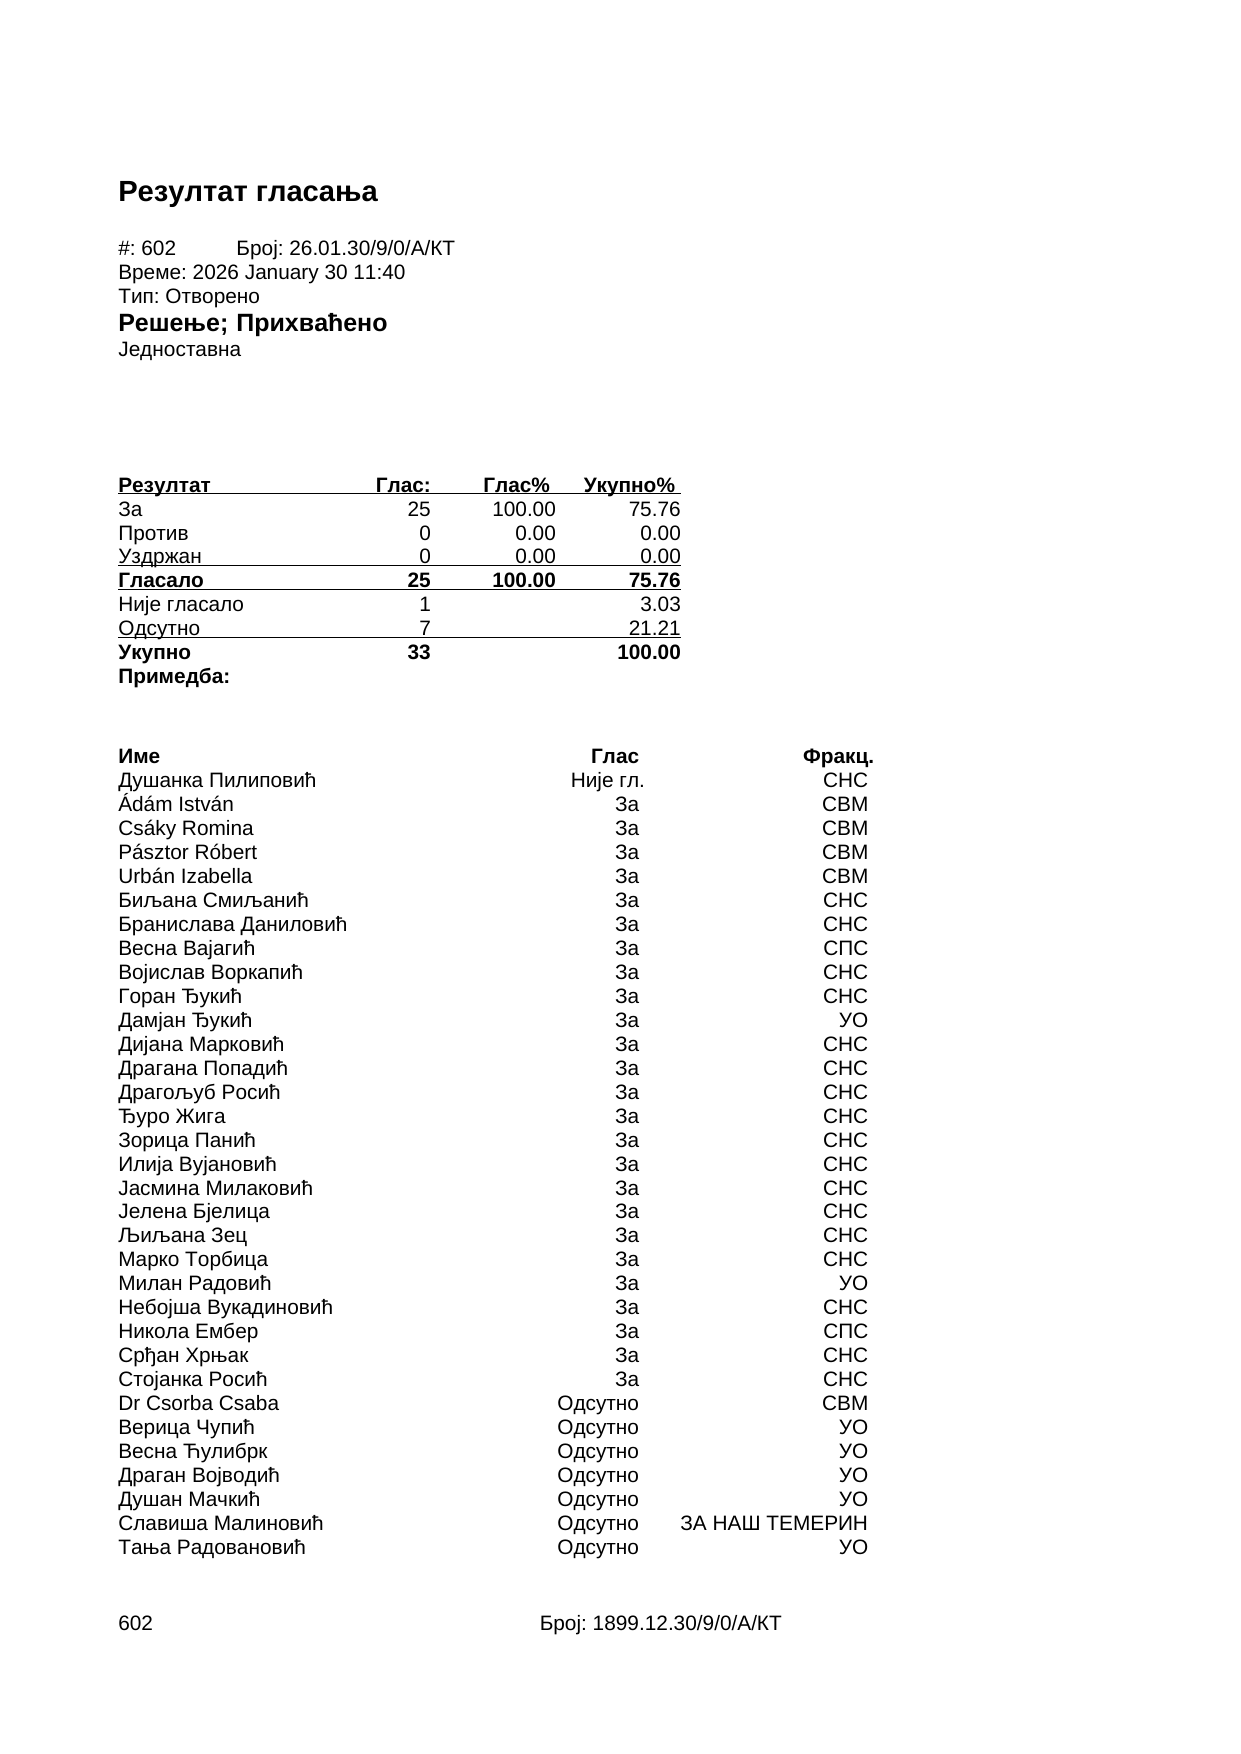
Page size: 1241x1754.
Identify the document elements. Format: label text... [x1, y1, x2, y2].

text Резултат Глас: Глас% Укупно% [118, 472, 1122, 496]
text Urbán Izabella За СВМ [118, 864, 1122, 888]
text Није гласало 1 3.03 [118, 592, 1122, 616]
text Дамјан Ђукић За УО [118, 1008, 1122, 1032]
text Љиљана Зец За СНС [118, 1223, 1122, 1247]
text Верица Чупић Одсутно УО [118, 1415, 1122, 1439]
text Одсутно 7 21.21 [118, 616, 1122, 640]
text Стојанка Росић За СНС [118, 1367, 1122, 1391]
text Pásztor Róbert За СВМ [118, 840, 1122, 864]
text 602 Број: 1899.12.30/9/0/A/КТ [118, 1611, 1122, 1634]
text Тип: Отворено [118, 284, 1122, 308]
text Драган Војводић Одсутно УО [118, 1463, 1122, 1487]
text Ђуро Жига За СНС [118, 1103, 1122, 1127]
text Илија Вујановић За СНС [118, 1151, 1122, 1175]
text Драгана Попадић За СНС [118, 1056, 1122, 1079]
text Драгољуб Росић За СНС [118, 1079, 1122, 1103]
text Гласало 25 100.00 75.76 [118, 568, 1122, 592]
text Време: 2026 January 30 11:40 [118, 260, 1122, 284]
text За 25 100.00 75.76 [118, 496, 1122, 520]
text Славиша Малиновић Одсутно ЗА НАШ ТЕМЕРИН [118, 1511, 1122, 1535]
text Резултат гласања [118, 174, 1122, 208]
text Укупно 33 100.00 [118, 640, 1122, 664]
text Решење; Прихваћено [118, 308, 1122, 336]
text Милан Радовић За УО [118, 1271, 1122, 1295]
text Дијана Марковић За СНС [118, 1032, 1122, 1056]
text Јасмина Милаковић За СНС [118, 1175, 1122, 1199]
text Горан Ђукић За СНС [118, 984, 1122, 1008]
text Војислав Воркапић За СНС [118, 960, 1122, 984]
text Јелена Бјелица За СНС [118, 1199, 1122, 1223]
text Примедба: [118, 664, 1122, 688]
text Тања Радовановић Одсутно УО [118, 1535, 1122, 1559]
text Весна Ћулибрк Одсутно УО [118, 1439, 1122, 1463]
text Име Глас Фракц. [118, 744, 1122, 768]
text Марко Торбица За СНС [118, 1247, 1122, 1271]
text Уздржан 0 0.00 0.00 [118, 544, 1122, 568]
text Зорица Панић За СНС [118, 1127, 1122, 1151]
text Душан Мачкић Одсутно УО [118, 1487, 1122, 1511]
text Једноставна [118, 336, 1122, 360]
text #: 602 Број: 26.01.30/9/0/A/КТ [118, 236, 1122, 260]
text Никола Ембер За СПС [118, 1319, 1122, 1343]
text Биљана Смиљанић За СНС [118, 888, 1122, 912]
text Против 0 0.00 0.00 [118, 520, 1122, 544]
text Душанка Пилиповић Није гл. СНС [118, 768, 1122, 792]
text Бранислава Даниловић За СНС [118, 912, 1122, 936]
text Срђан Хрњак За СНС [118, 1343, 1122, 1367]
text Небојша Вукадиновић За СНС [118, 1295, 1122, 1319]
text Dr Csorba Csaba Одсутно СВМ [118, 1391, 1122, 1415]
text Весна Вајагић За СПС [118, 936, 1122, 960]
text Csáky Romina За СВМ [118, 816, 1122, 840]
text Ádám István За СВМ [118, 792, 1122, 816]
